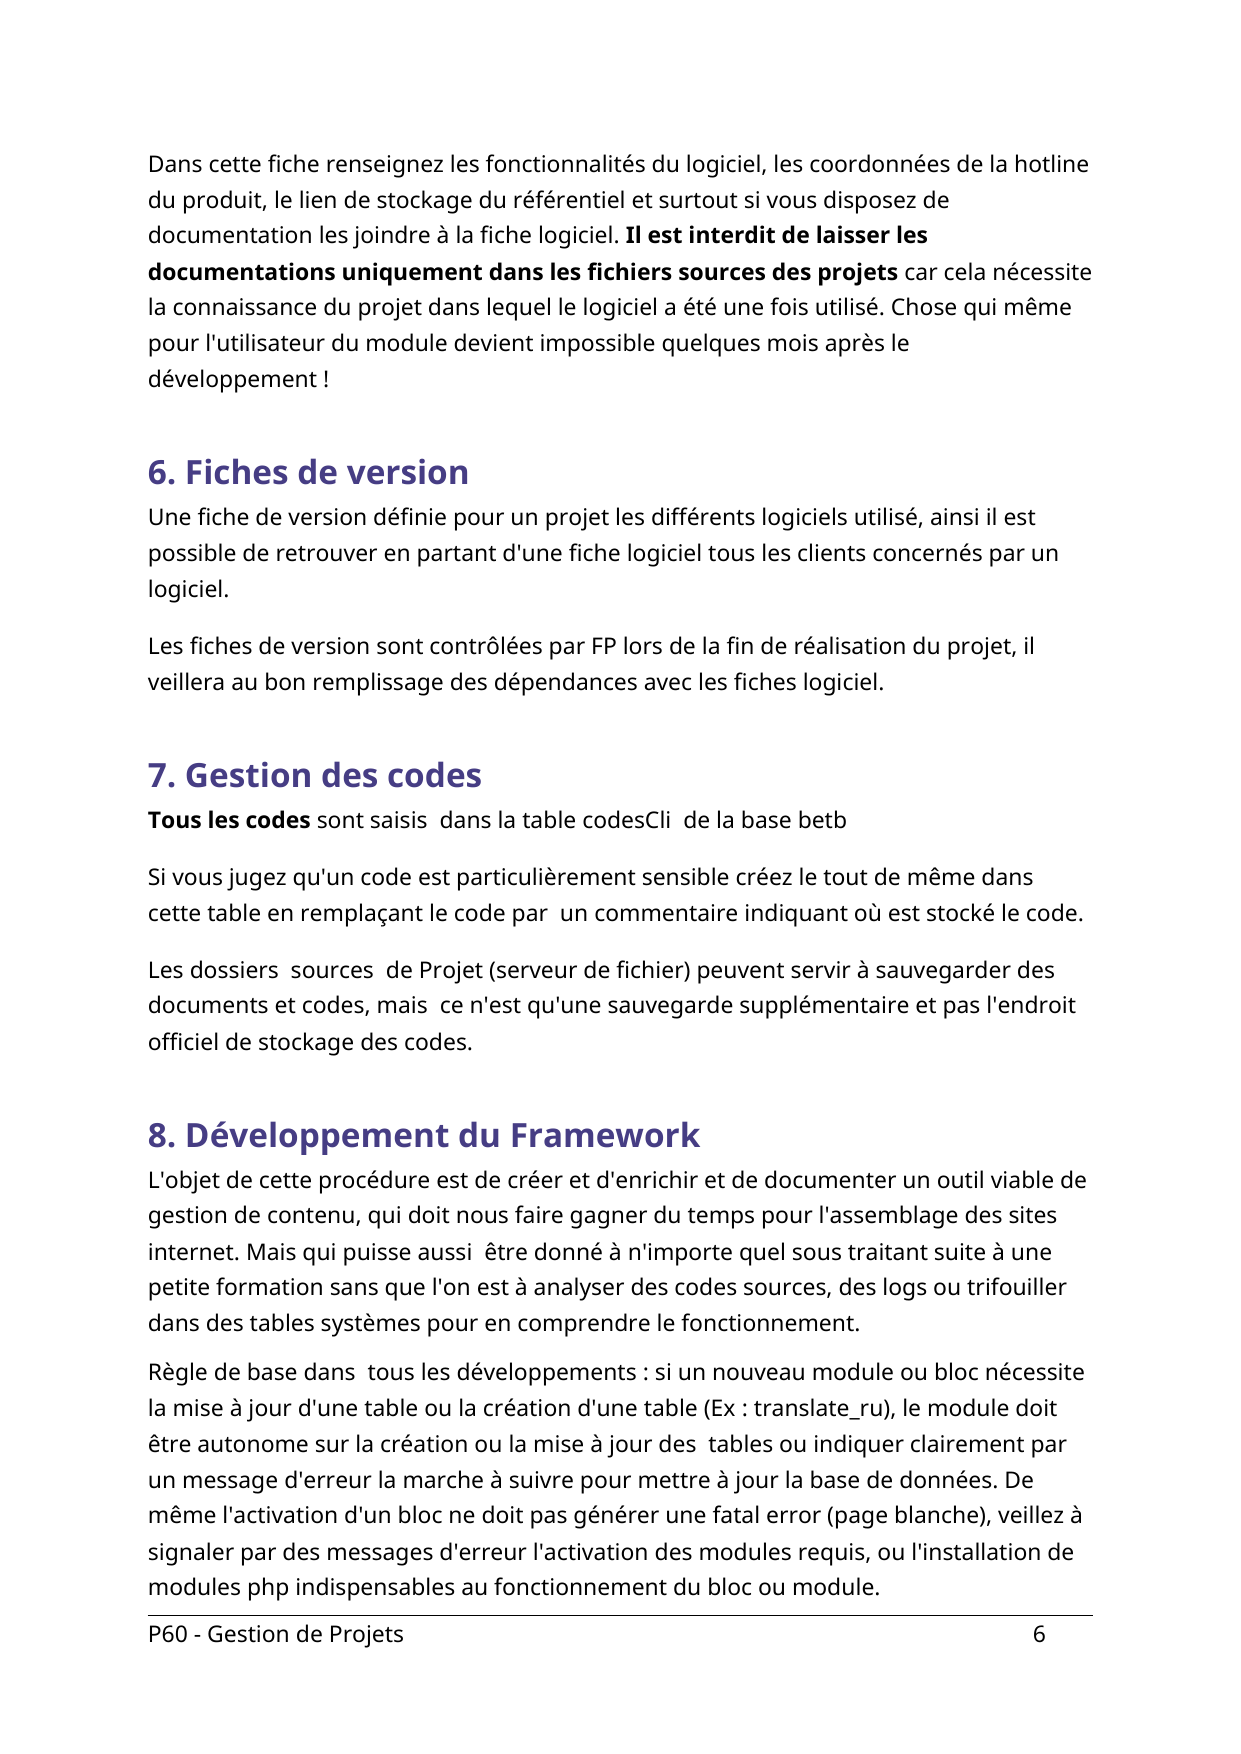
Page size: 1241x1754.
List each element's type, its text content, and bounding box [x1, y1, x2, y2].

text L'objet de cette procédure est de créer et d'enrichir et de documenter un outil viable de gestion de contenu, qui doit nous faire gagner du temps pour l'assemblage des sites internet. Mais qui puisse aussi être donné à n'importe quel sous traitant suite à une petite formation sans que l'on est à analyser des codes sources, des logs ou trifouiller dans des tables systèmes pour en comprendre le fonctionnement. [148, 1163, 1093, 1338]
subtitle 8. Développement du Framework [148, 1111, 1093, 1157]
text Tous les codes sont saisis dans la table codesCli de la base betb [148, 804, 1093, 835]
subtitle 7. Gestion des codes [148, 752, 1093, 797]
text Une fiche de version définie pour un projet les différents logiciels utilisé, ainsi il est possible de retrouver en partant d'une fiche logiciel tous les clients concernés par un logiciel. [148, 501, 1093, 604]
text Les dossiers sources de Projet (serveur de fichier) peuvent servir à sauvegarder des documents et codes, mais ce n'est qu'une sauvegarde supplémentaire et pas l'endroit officiel de stockage des codes. [148, 953, 1093, 1057]
subtitle 6. Fiches de version [148, 449, 1093, 494]
text Si vous jugez qu'un code est particulièrement sensible créez le tout de même dans cette table en remplaçant le code par un commentaire indiquant où est stocké le code. [148, 861, 1093, 928]
text Dans cette fiche renseignez les fonctionnalités du logiciel, les coordonnées de la hotline du produit, le lien de stockage du référentiel et surtout si vous disposez de documentation les joindre à la fiche logiciel. Il est interdit de laisser les documentations uniquement dans les fichiers sources des projets car cela nécessite la connaissance du projet dans lequel le logiciel a été une fois utilisé. Chose qui même pour l'utilisateur du module devient impossible quelques mois après le développement ! [148, 148, 1093, 394]
text Les fiches de version sont contrôlées par FP lors de la fin de réalisation du projet, il veillera au bon remplissage des dépendances avec les fiches logiciel. [148, 630, 1093, 697]
text Règle de base dans tous les développements : si un nouveau module ou bloc nécessite la mise à jour d'une table ou la création d'une table (Ex : translate_ru), le module doit être autonome sur la création ou la mise à jour des tables ou indiquer clairement par un message d'erreur la marche à suivre pour mettre à jour la base de données. De même l'activation d'un bloc ne doit pas générer une fatal error (page blanche), veillez à signaler par des messages d'erreur l'activation des modules requis, ou l'installation de modules php indispensables au fonctionnement du bloc ou module. [148, 1356, 1093, 1603]
